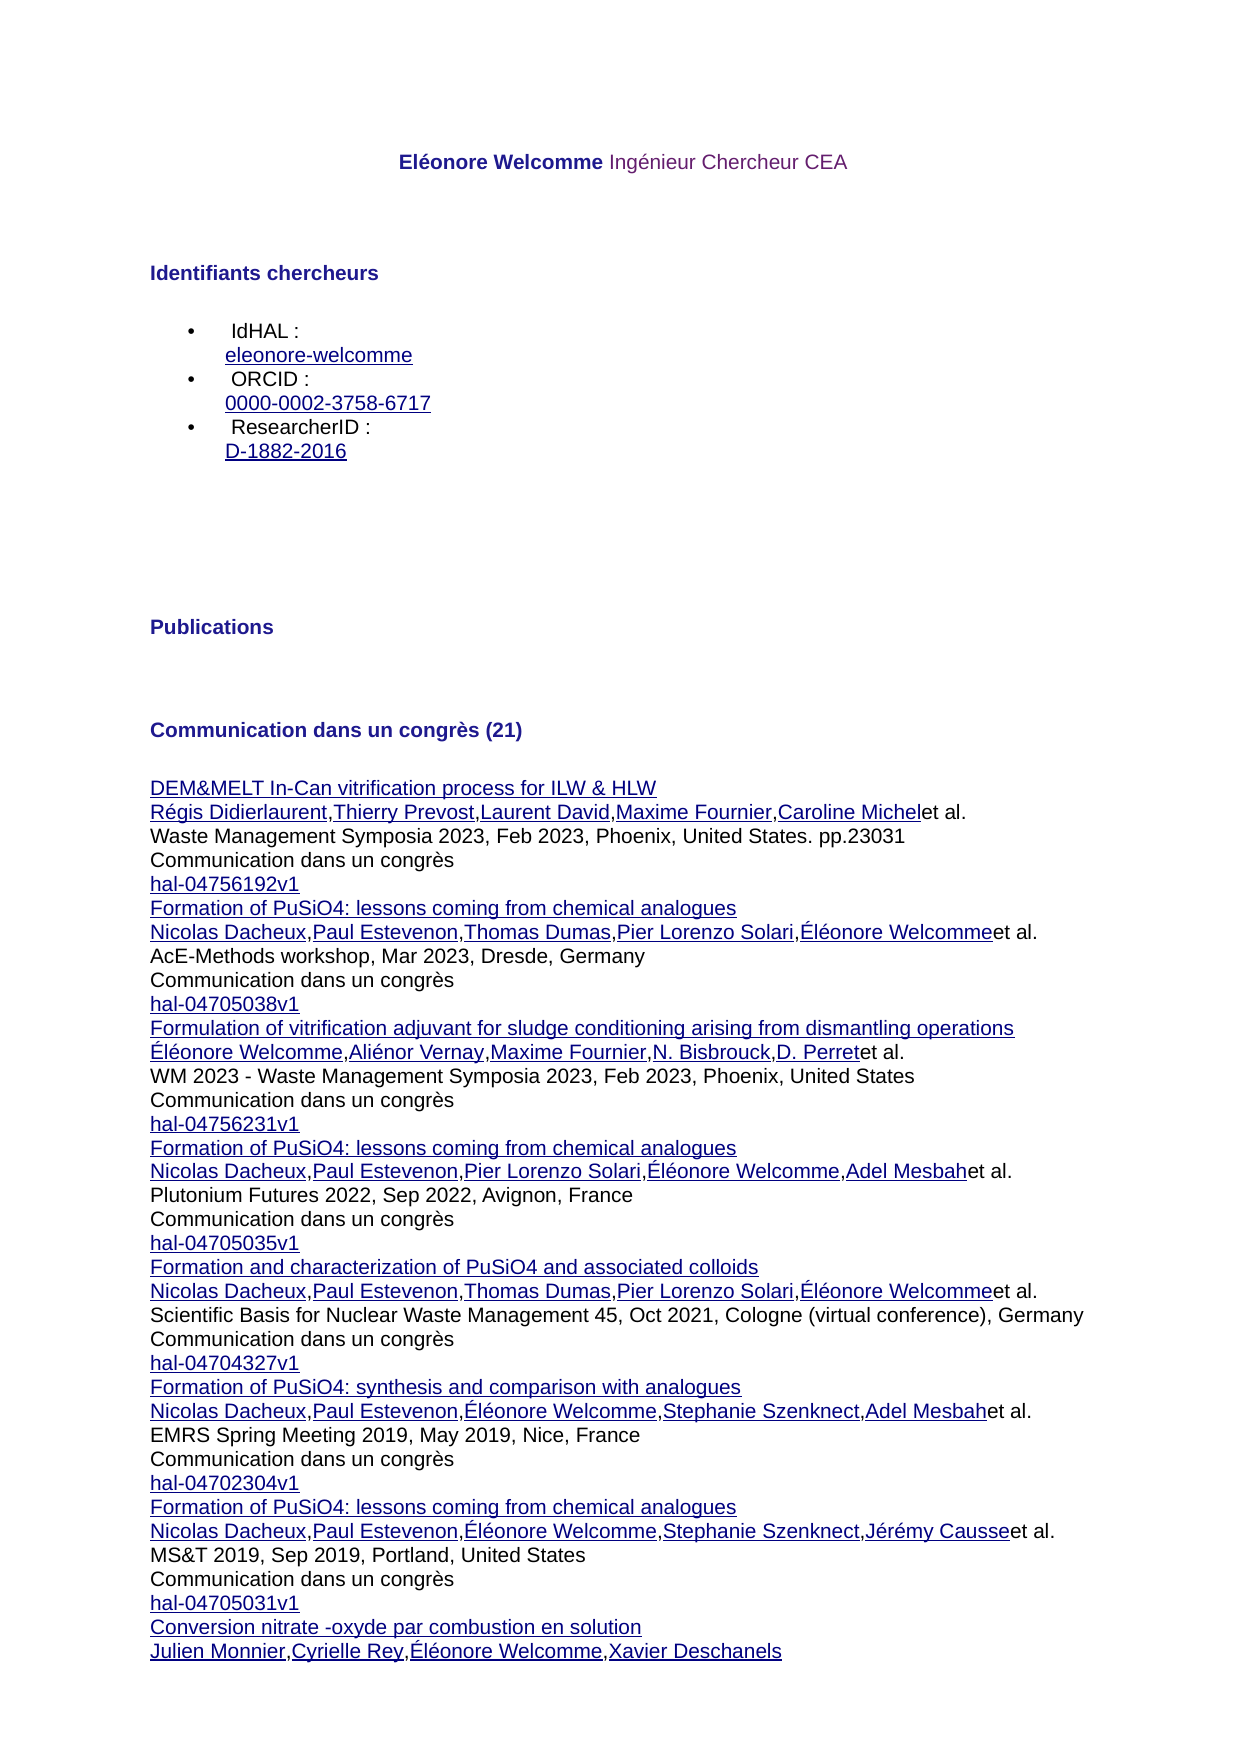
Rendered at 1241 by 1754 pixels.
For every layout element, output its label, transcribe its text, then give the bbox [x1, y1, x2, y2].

table_cell Formulation of vitrification adjuvant for sludge conditioning arising from dismantling operations Éléonore Welcomme,Aliénor Vernay,Maxime Fournier,N. Bisbrouck,D. Perretet al. WM 2023 - Waste Management Symposia 2023, Feb 2023, Phoenix, United States Communication dans un congrès hal-04756231v1 [150, 1016, 1090, 1135]
list eleonore-welcomme [187, 343, 1090, 367]
list ResearcherID : [187, 414, 1090, 438]
list IdHAL : [187, 319, 1090, 343]
table_cell Formation of PuSiO4: lessons coming from chemical analogues Nicolas Dacheux,Paul Estevenon,Éléonore Welcomme,Stephanie Szenknect,Jérémy Causseet al. MS&T 2019, Sep 2019, Portland, United States Communication dans un congrès hal-04705031v1 [150, 1495, 1090, 1614]
subtitle Identifiants chercheurs [150, 260, 1090, 284]
table_cell Formation of PuSiO4: lessons coming from chemical analogues Nicolas Dacheux,Paul Estevenon,Pier Lorenzo Solari,Éléonore Welcomme,Adel Mesbahet al. Plutonium Futures 2022, Sep 2022, Avignon, France Communication dans un congrès hal-04705035v1 [150, 1135, 1090, 1255]
table_header DEM&MELT In-Can vitrification process for ILW & HLW Régis Didierlaurent,Thierry Prevost,Laurent David,Maxime Fournier,Caroline Michelet al. Waste Management Symposia 2023, Feb 2023, Phoenix, United States. pp.23031 Communication dans un congrès hal-04756192v1 [150, 776, 1090, 896]
list ORCID : [187, 367, 1090, 391]
subtitle Eléonore Welcomme Ingénieur Chercheur CEA [150, 150, 1090, 174]
table_cell Formation of PuSiO4: lessons coming from chemical analogues Nicolas Dacheux,Paul Estevenon,Thomas Dumas,Pier Lorenzo Solari,Éléonore Welcommeet al. AcE-Methods workshop, Mar 2023, Dresde, Germany Communication dans un congrès hal-04705038v1 [150, 896, 1090, 1016]
list 0000-0002-3758-6717 [187, 391, 1090, 414]
subtitle Communication dans un congrès (21) [150, 718, 1090, 742]
table_cell Conversion nitrate -oxyde par combustion en solution Julien Monnier,Cyrielle Rey,Éléonore Welcomme,Xavier Deschanels [150, 1615, 1090, 1662]
table_cell Formation of PuSiO4: synthesis and comparison with analogues Nicolas Dacheux,Paul Estevenon,Éléonore Welcomme,Stephanie Szenknect,Adel Mesbahet al. EMRS Spring Meeting 2019, May 2019, Nice, France Communication dans un congrès hal-04702304v1 [150, 1375, 1090, 1495]
subtitle Publications [150, 614, 1090, 638]
list D-1882-2016 [187, 438, 1090, 462]
table_cell Formation and characterization of PuSiO4 and associated colloids Nicolas Dacheux,Paul Estevenon,Thomas Dumas,Pier Lorenzo Solari,Éléonore Welcommeet al. Scientific Basis for Nuclear Waste Management 45, Oct 2021, Cologne (virtual conference), Germany Communication dans un congrès hal-04704327v1 [150, 1255, 1090, 1375]
